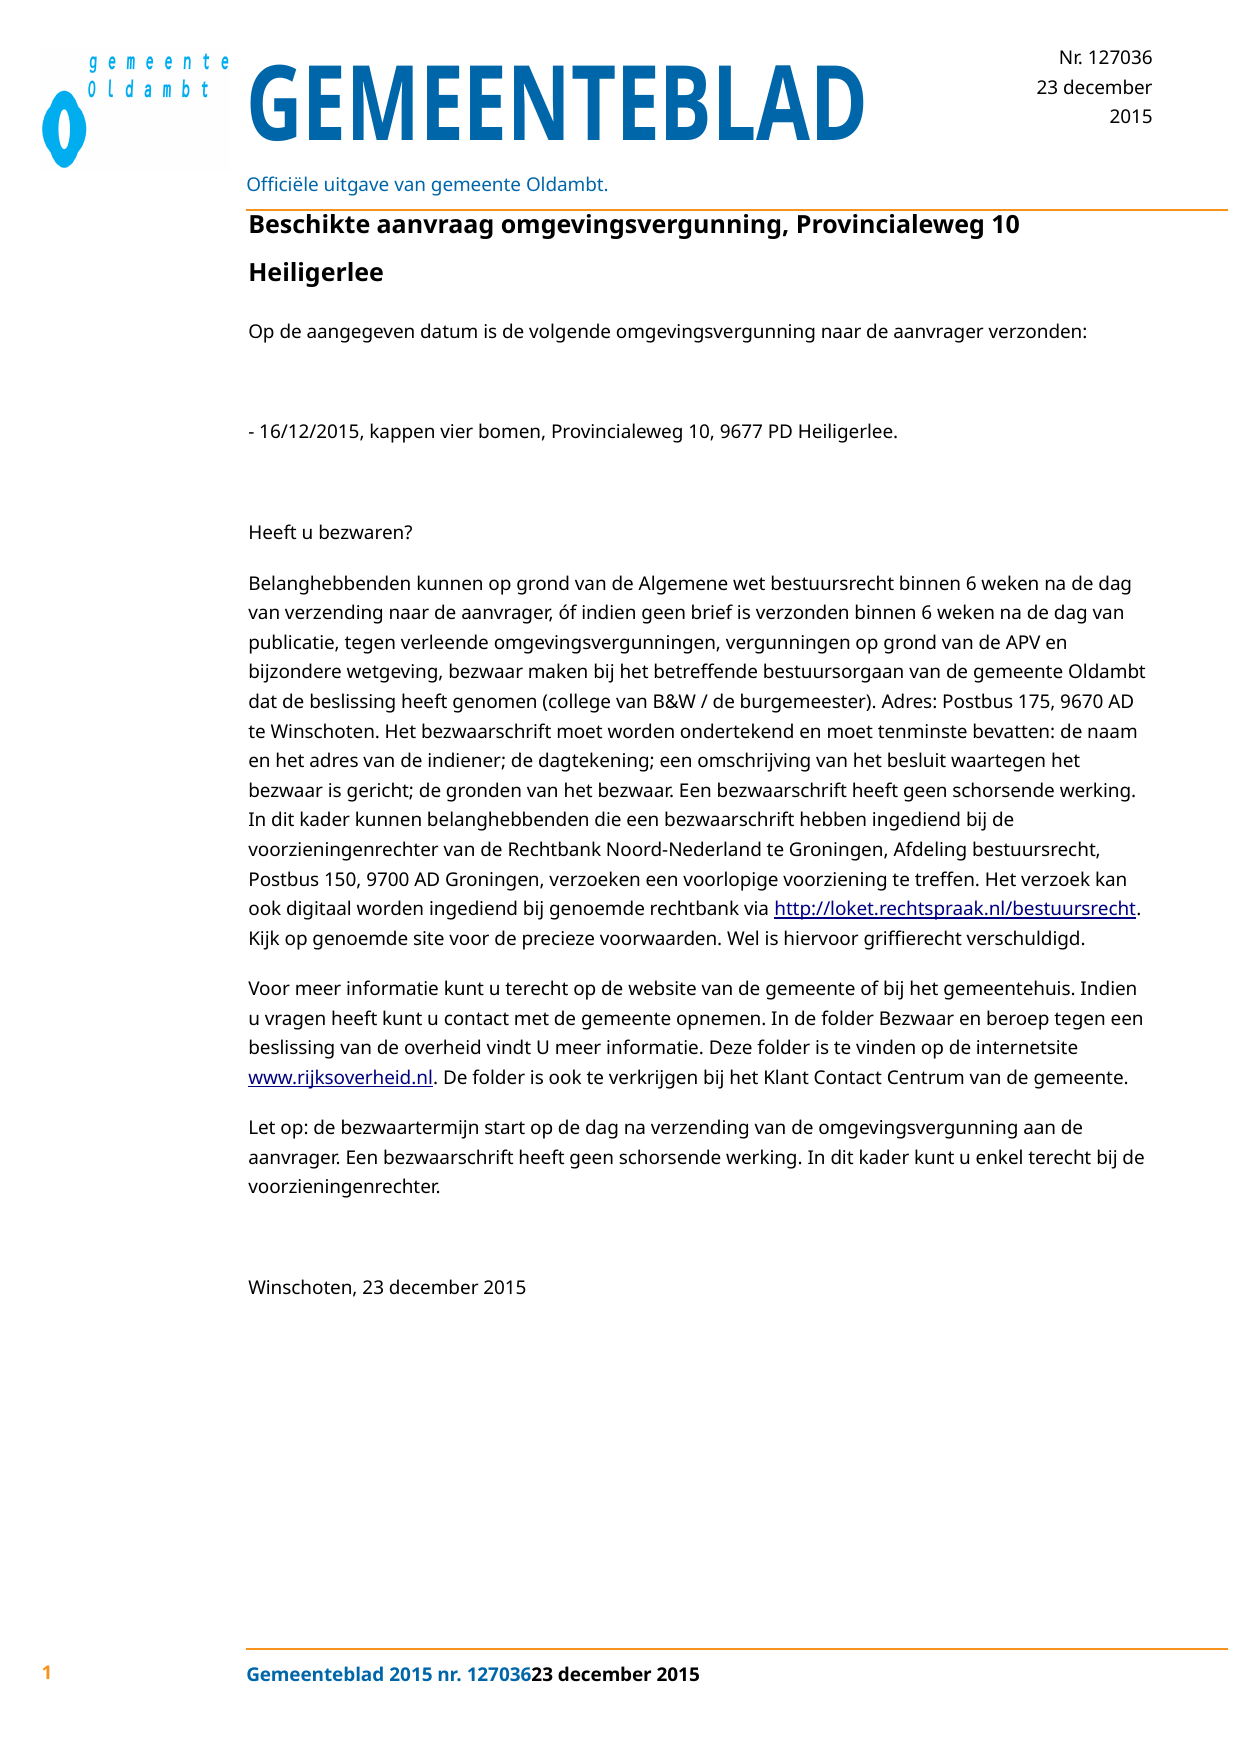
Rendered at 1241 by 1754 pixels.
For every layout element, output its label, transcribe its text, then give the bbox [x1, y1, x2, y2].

text Belanghebbenden kunnen op grond van de Algemene wet bestuursrecht binnen 6 weken na de dag van verzending naar de aanvrager, óf indien geen brief is verzonden binnen 6 weken na de dag van publicatie, tegen verleende omgevingsvergunningen, vergunningen op grond van de APV en bijzondere wetgeving, bezwaar maken bij het betreffende bestuursorgaan van de gemeente Oldambt dat de beslissing heeft genomen (college van B&W / de burgemeester). Adres: Postbus 175, 9670 AD te Winschoten. Het bezwaarschrift moet worden ondertekend en moet tenminste bevatten: de naam en het adres van de indiener; de dagtekening; een omschrijving van het besluit waartegen het bezwaar is gericht; de gronden van het bezwaar. Een bezwaarschrift heeft geen schorsende werking. In dit kader kunnen belanghebbenden die een bezwaarschrift hebben ingediend bij de voorzieningenrechter van de Rechtbank Noord-Nederland te Groningen, Afdeling bestuursrecht, Postbus 150, 9700 AD Groningen, verzoeken een voorlopige voorziening te treffen. Het verzoek kan ook digitaal worden ingediend bij genoemde rechtbank via http://loket.rechtspraak.nl/bestuursrecht. Kijk op genoemde site voor de precieze voorwaarden. Wel is hiervoor griffierecht verschuldigd. [248, 570, 1152, 951]
text Let op: de bezwaartermijn start op de dag na verzending van de omgevingsvergunning aan de aanvrager. Een bezwaarschrift heeft geen schorsende werking. In dit kader kunt u enkel terecht bij de voorzieningenrechter. [248, 1114, 1152, 1199]
text Voor meer informatie kunt u terecht op de website van de gemeente of bij het gemeentehuis. Indien u vragen heeft kunt u contact met de gemeente opnemen. In de folder Bezwaar en beroep tegen een beslissing van de overheid vindt U meer informatie. Deze folder is te vinden op de internetsite www.rijksoverheid.nl. De folder is ook te verkrijgen bij het Klant Contact Centrum van de gemeente. [248, 975, 1152, 1090]
text Heeft u bezwaren? [248, 519, 1152, 545]
text Op de aangegeven datum is de volgende omgevingsvergunning naar de aanvrager verzonden: [248, 318, 1152, 344]
text - 16/12/2015, kappen vier bomen, Provincialeweg 10, 9677 PD Heiligerlee. [248, 419, 1152, 444]
picture [41, 47, 231, 172]
text Beschikte aanvraag omgevingsvergunning, Provincialeweg 10 Heiligerlee [248, 211, 1152, 288]
text Winschoten, 23 december 2015 [248, 1274, 1152, 1300]
